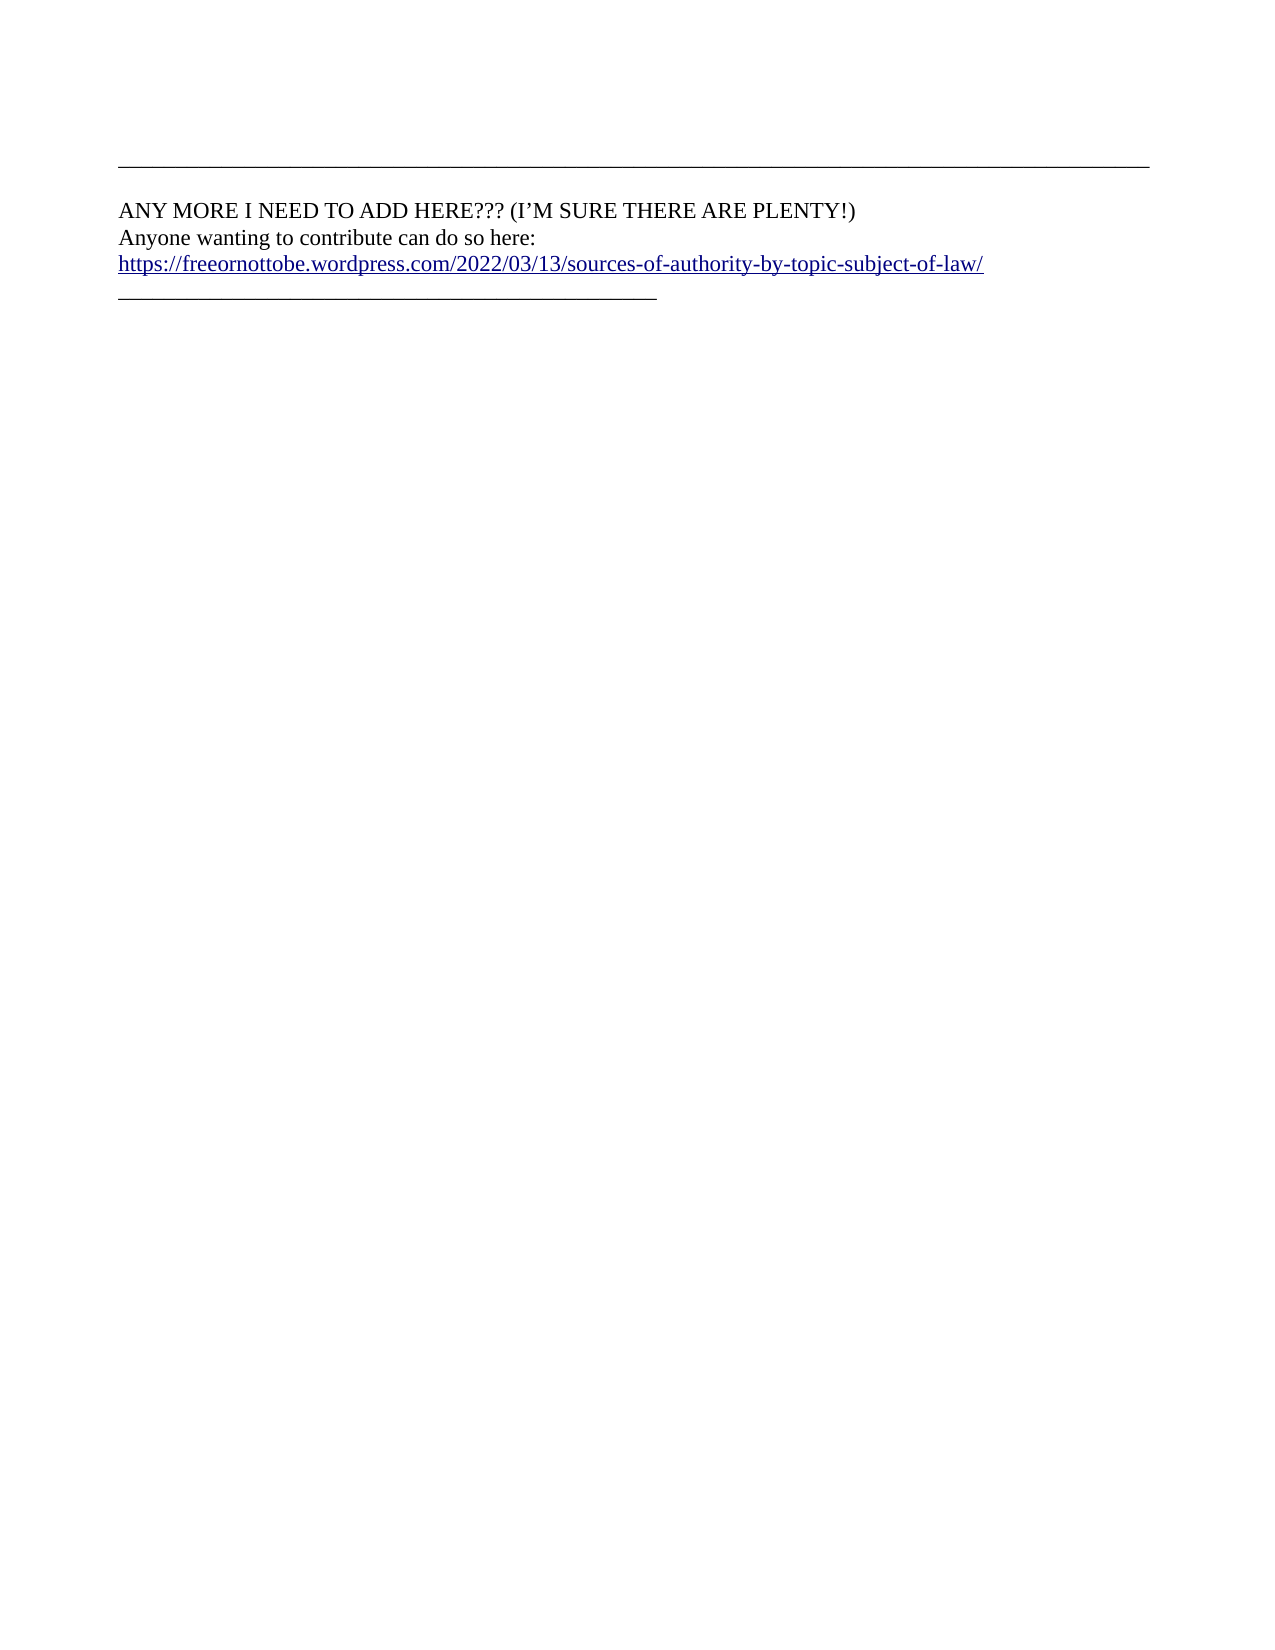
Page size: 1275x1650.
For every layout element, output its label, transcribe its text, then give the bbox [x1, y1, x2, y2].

text Anyone wanting to contribute can do so here: [118, 223, 1157, 250]
text __________________________________________________________________________________________ [118, 144, 1157, 171]
text _______________________________________________ [118, 276, 1157, 303]
text ANY MORE I NEED TO ADD HERE??? (I’M SURE THERE ARE PLENTY!) [118, 197, 1157, 223]
text https://freeornottobe.wordpress.com/2022/03/13/sources-of-authority-by-topic-subject-of-law/ [118, 250, 1157, 276]
